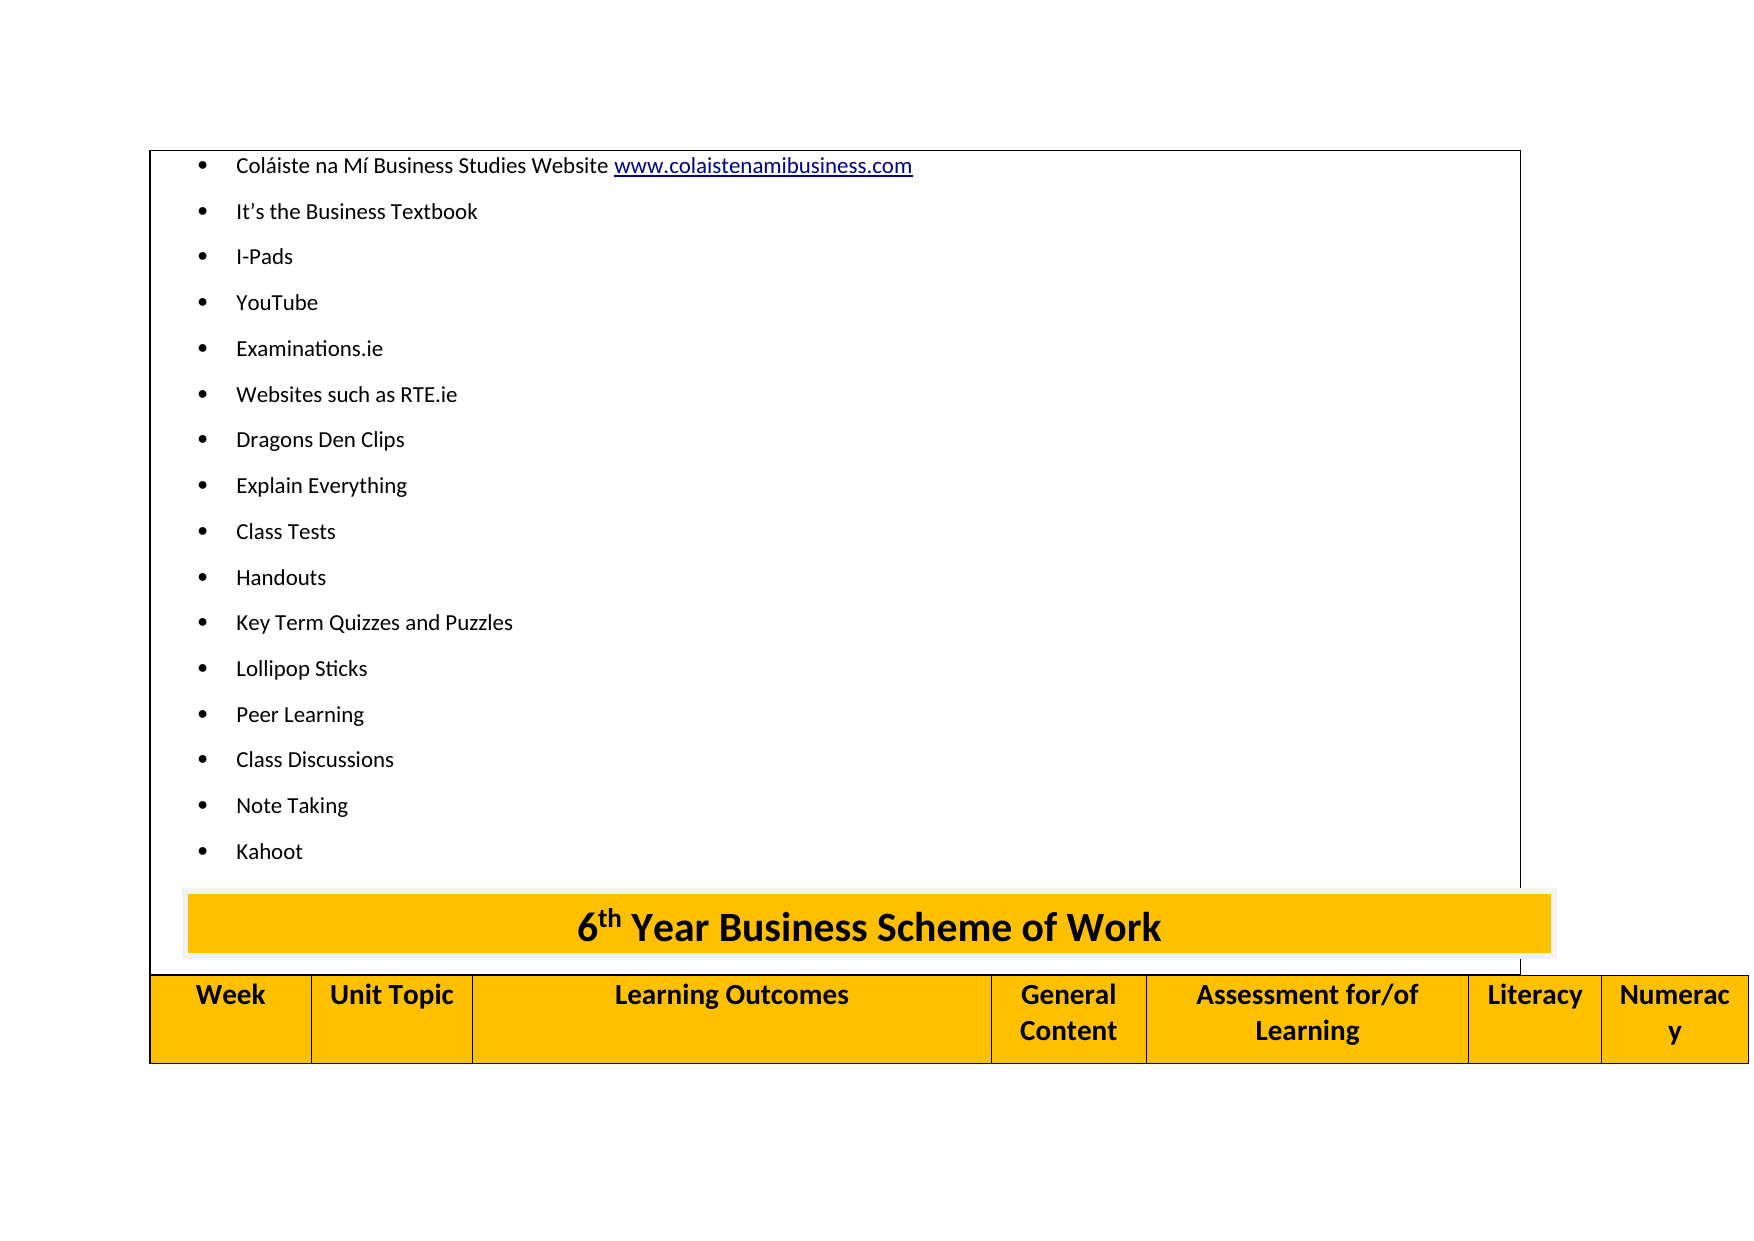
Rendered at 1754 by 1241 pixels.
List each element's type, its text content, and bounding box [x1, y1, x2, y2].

table_header Week [151, 976, 311, 1063]
table_header Week [188, 894, 1551, 953]
table_header Learning Outcomes [473, 976, 991, 1063]
table_cell Coláiste na Mí Business Studies Website www.colaistenamibusiness.com It’s the Business Textbook I-Pads YouTube Examinations.ie Websites such as RTE.ie Dragons Den Clips Explain Everything Class Tests Handouts Key Term Quizzes and Puzzles Lollipop Sticks Peer Learning Class Discussions Note Taking Kahoot Puzzlemaker Sporcle of Key Terms [151, 151, 1520, 974]
table_header General Content [992, 976, 1146, 1063]
table_header Assessment for/of Learning [1147, 976, 1468, 1063]
table_header Numeracy [1602, 976, 1748, 1063]
table_header Literacy [1469, 976, 1601, 1063]
table_header Unit Topic [312, 976, 472, 1063]
